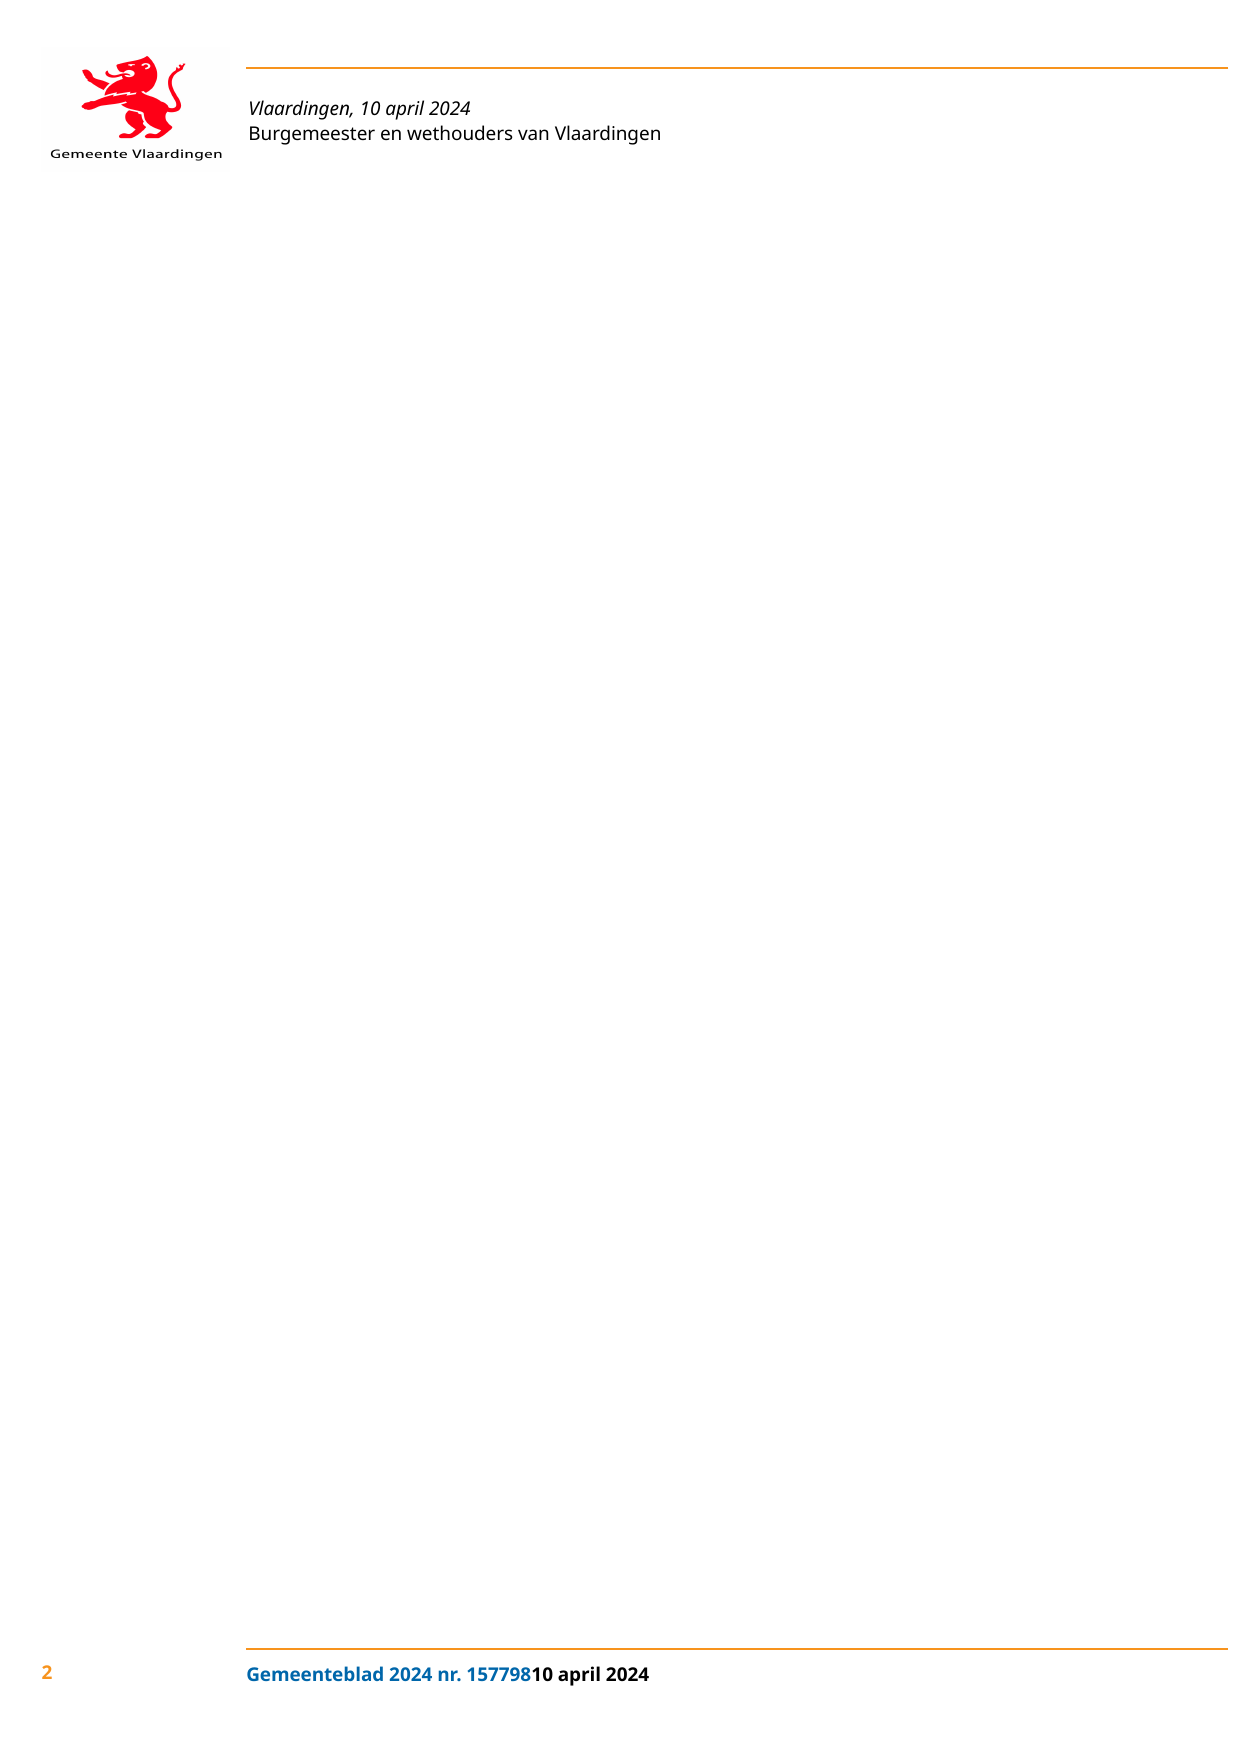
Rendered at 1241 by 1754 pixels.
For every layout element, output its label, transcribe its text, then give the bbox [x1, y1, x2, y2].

text Burgemeester en wethouders van Vlaardingen [248, 121, 1152, 146]
text Vlaardingen, 10 april 2024 [248, 95, 1152, 121]
picture [41, 47, 231, 172]
